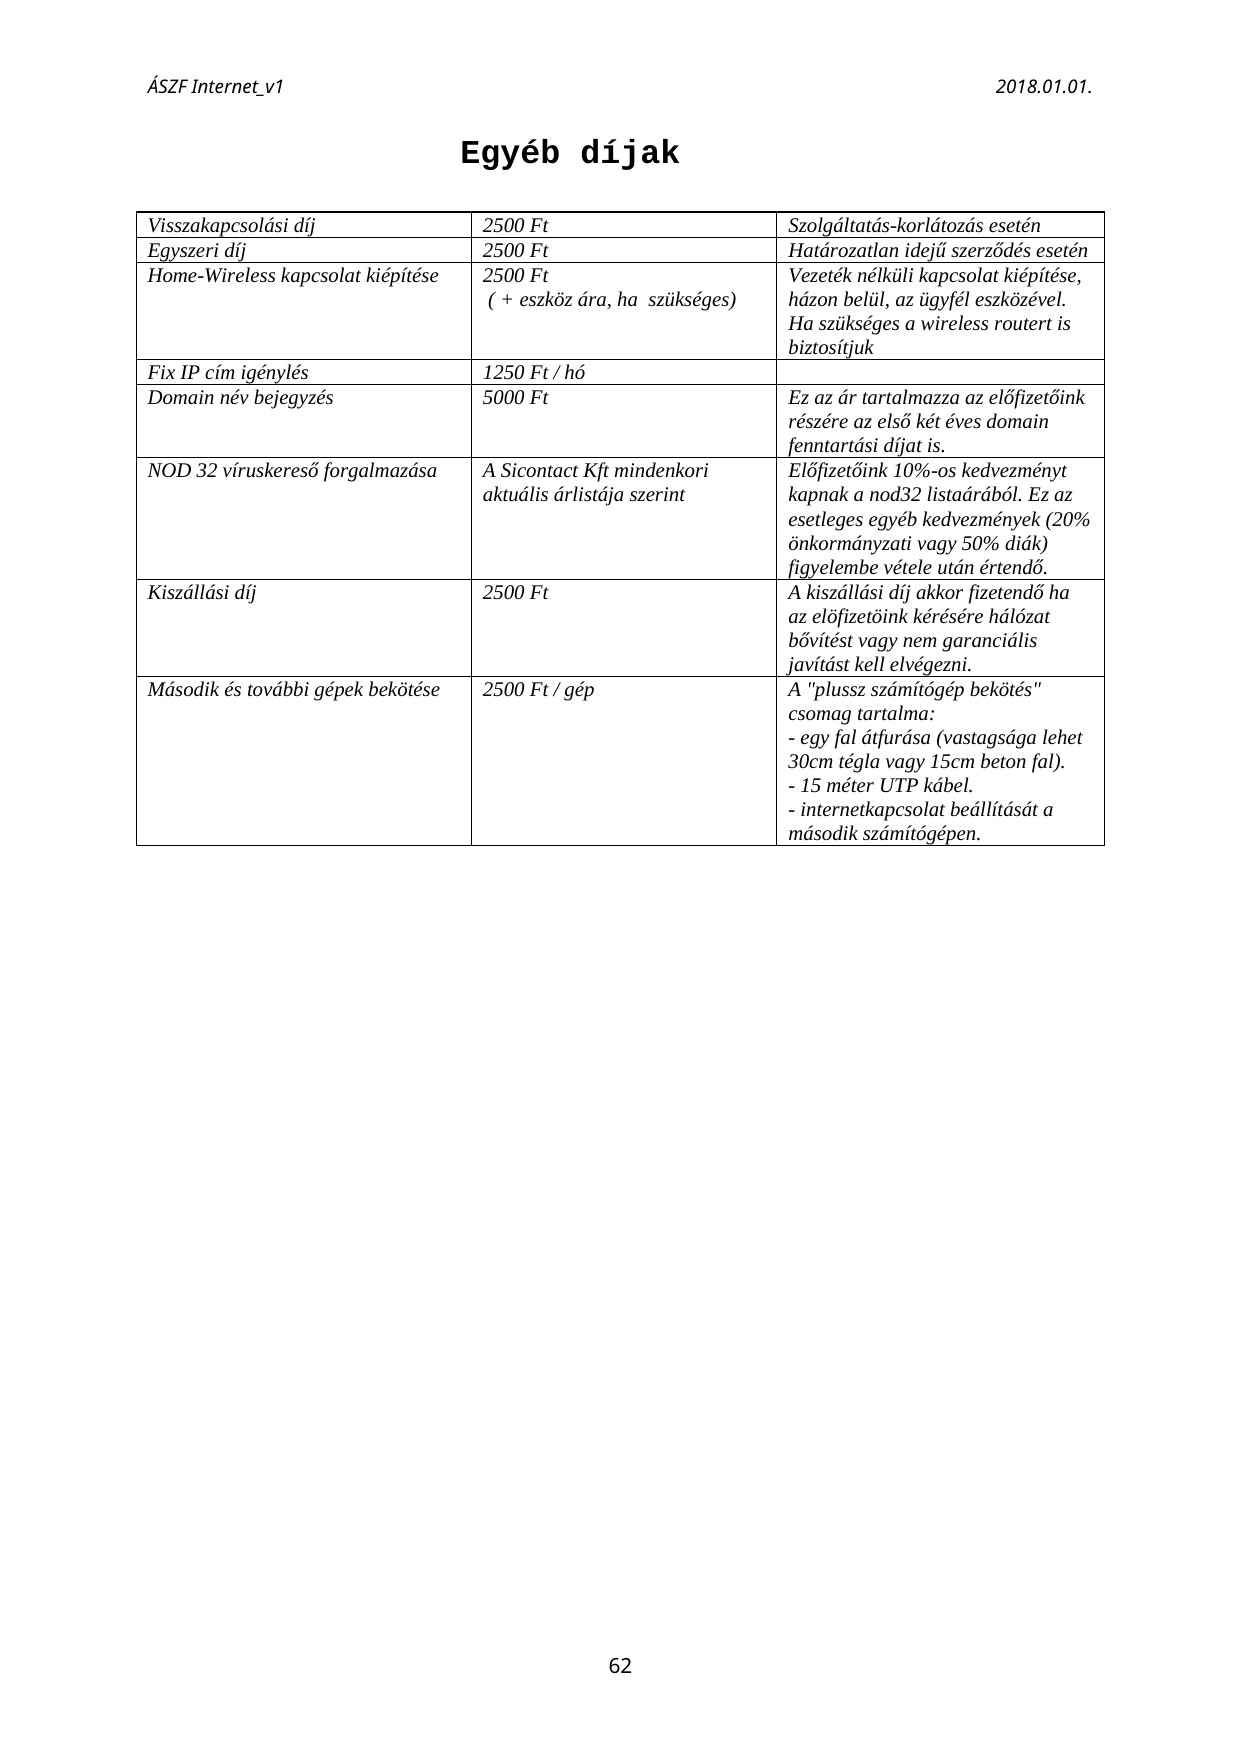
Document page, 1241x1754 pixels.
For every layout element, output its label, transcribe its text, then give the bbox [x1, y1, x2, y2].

table_cell 2500 Ft [472, 238, 776, 262]
table_cell 5000 Ft [472, 385, 776, 457]
table_cell Fix IP cím igénylés [137, 360, 471, 384]
table_cell A kiszállási díj akkor fizetendő ha az elöfizetöink kérésére hálózat bővítést vagy nem garanciális javítást kell elvégezni. [777, 580, 1104, 676]
table_cell Egyszeri díj [137, 238, 471, 262]
table_cell Home-Wireless kapcsolat kiépítése [137, 263, 471, 359]
table_cell Domain név bejegyzés [137, 385, 471, 457]
table_cell Vezeték nélküli kapcsolat kiépítése, házon belül, az ügyfél eszközével. Ha szükséges a wireless routert is biztosítjuk [777, 263, 1104, 359]
table_header Visszakapcsolási díj [137, 213, 471, 237]
table_cell Kiszállási díj [137, 580, 471, 676]
table_cell Második és további gépek bekötése [137, 677, 471, 845]
table_cell Ez az ár tartalmazza az előfizetőink részére az első két éves domain fenntartási díjat is. [777, 385, 1104, 457]
table_cell NOD 32 víruskereső forgalmazása [137, 458, 471, 579]
table_cell [777, 360, 1104, 384]
table_cell A Sicontact Kft mindenkori aktuális árlistája szerint [472, 458, 776, 579]
table_cell 1250 Ft / hó [472, 360, 776, 384]
table_cell 2500 Ft / gép [472, 677, 776, 845]
table_cell Előfizetőink 10%-os kedvezményt kapnak a nod32 listaárából. Ez az esetleges egyéb kedvezmények (20% önkormányzati vagy 50% diák) figyelembe vétele után értendő. [777, 458, 1104, 579]
table_header 2500 Ft [472, 213, 776, 237]
table_cell 2500 Ft [472, 580, 776, 676]
table_cell Határozatlan idejű szerződés esetén [777, 238, 1104, 262]
table_header Szolgáltatás-korlátozás esetén [777, 213, 1104, 237]
text Egyéb díjak [406, 136, 1092, 174]
table_cell A "plussz számítógép bekötés" csomag tartalma: - egy fal átfurása (vastagsága lehet 30cm tégla vagy 15cm beton fal). - 15 méter UTP kábel. - internetkapcsolat beállítását a második számítógépen. [777, 677, 1104, 845]
table_cell 2500 Ft ( + eszköz ára, ha szükséges) [472, 263, 776, 359]
